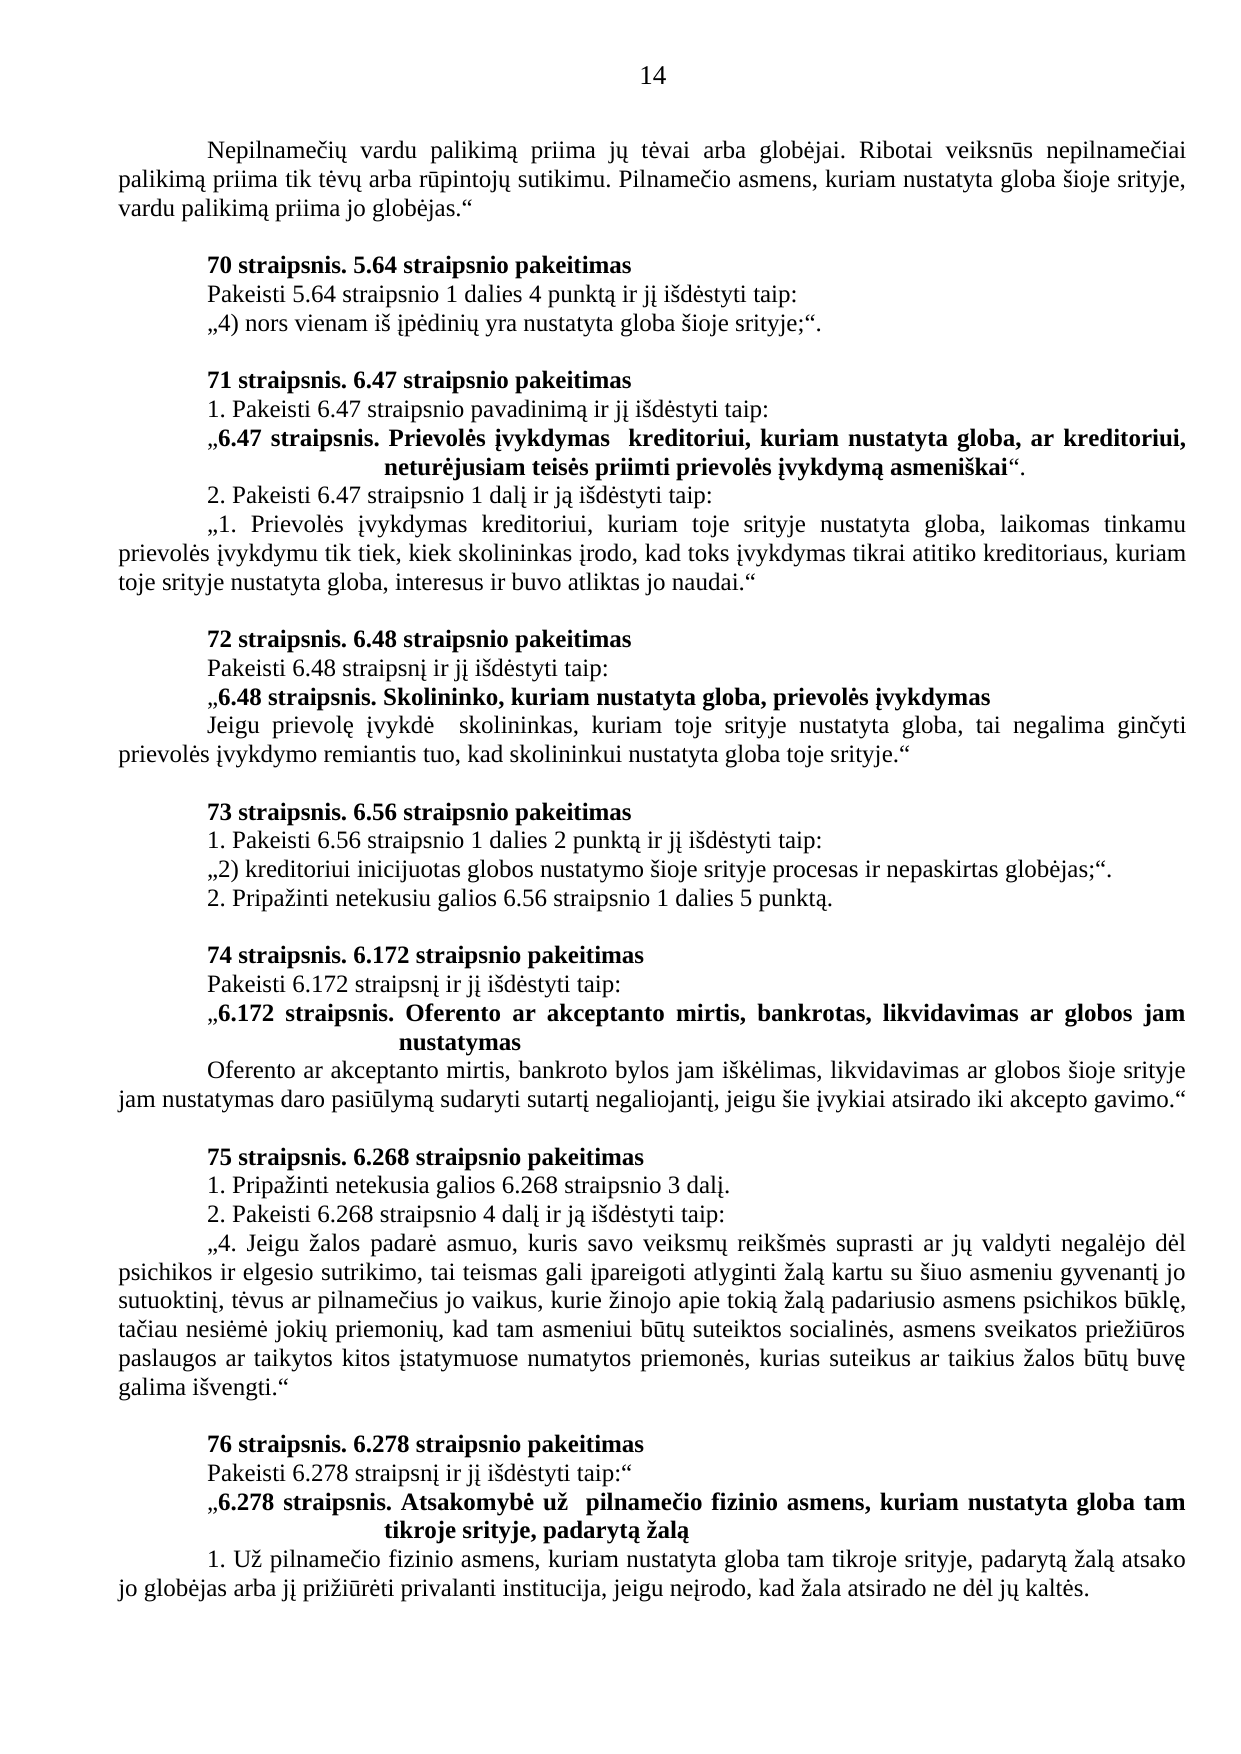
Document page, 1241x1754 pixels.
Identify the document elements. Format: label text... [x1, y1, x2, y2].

text „4) nors vienam iš įpėdinių yra nustatyta globa šioje srityje;“. [118, 308, 1187, 337]
text 74 straipsnis. 6.172 straipsnio pakeitimas [118, 940, 1187, 969]
text „6.48 straipsnis. Skolininko, kuriam nustatyta globa, prievolės įvykdymas [207, 682, 1187, 710]
text Jeigu prievolę įvykdė skolininkas, kuriam toje srityje nustatyta globa, tai negalima ginčyti prievolės įvykdymo remiantis tuo, kad skolininkui nustatyta globa toje srityje.“ [118, 710, 1187, 768]
text „1. Prievolės įvykdymas kreditoriui, kuriam toje srityje nustatyta globa, laikomas tinkamu prievolės įvykdymu tik tiek, kiek skolininkas įrodo, kad toks įvykdymas tikrai atitiko kreditoriaus, kuriam toje srityje nustatyta globa, interesus ir buvo atliktas jo naudai.“ [118, 509, 1187, 595]
text 1. Už pilnamečio fizinio asmens, kuriam nustatyta globa tam tikroje srityje, padarytą žalą atsako jo globėjas arba jį prižiūrėti privalanti institucija, jeigu neįrodo, kad žala atsirado ne dėl jų kaltės. [118, 1544, 1187, 1602]
text 2. Pripažinti netekusiu galios 6.56 straipsnio 1 dalies 5 punktą. [118, 883, 1187, 912]
text Nepilnamečių vardu palikimą priima jų tėvai arba globėjai. Ribotai veiksnūs nepilnamečiai palikimą priima tik tėvų arba rūpintojų sutikimu. Pilnamečio asmens, kuriam nustatyta globa šioje srityje, vardu palikimą priima jo globėjas.“ [118, 135, 1187, 222]
text Pakeisti 6.48 straipsnį ir jį išdėstyti taip: [118, 653, 1187, 682]
text 75 straipsnis. 6.268 straipsnio pakeitimas [118, 1142, 1187, 1170]
text 2. Pakeisti 6.268 straipsnio 4 dalį ir ją išdėstyti taip: [118, 1199, 1187, 1228]
text 70 straipsnis. 5.64 straipsnio pakeitimas [118, 250, 1187, 279]
text 73 straipsnis. 6.56 straipsnio pakeitimas [118, 797, 1187, 825]
text „4. Jeigu žalos padarė asmuo, kuris savo veiksmų reikšmės suprasti ar jų valdyti negalėjo dėl psichikos ir elgesio sutrikimo, tai teismas gali įpareigoti atlyginti žalą kartu su šiuo asmeniu gyvenantį jo sutuoktinį, tėvus ar pilnamečius jo vaikus, kurie žinojo apie tokią žalą padariusio asmens psichikos būklę, tačiau nesiėmė jokių priemonių, kad tam asmeniui būtų suteiktos socialinės, asmens sveikatos priežiūros paslaugos ar taikytos kitos įstatymuose numatytos priemonės, kurias suteikus ar taikius žalos būtų buvę galima išvengti.“ [118, 1228, 1187, 1400]
text „6.278 straipsnis. Atsakomybė už pilnamečio fizinio asmens, kuriam nustatyta globa tam tikroje srityje, padarytą žalą [207, 1487, 1187, 1544]
text 1. Pakeisti 6.56 straipsnio 1 dalies 2 punktą ir jį išdėstyti taip: [118, 825, 1187, 854]
text 2. Pakeisti 6.47 straipsnio 1 dalį ir ją išdėstyti taip: [118, 480, 1187, 509]
text Pakeisti 6.278 straipsnį ir jį išdėstyti taip:“ [118, 1458, 1187, 1487]
text 71 straipsnis. 6.47 straipsnio pakeitimas [118, 365, 1187, 394]
text Pakeisti 6.172 straipsnį ir jį išdėstyti taip: [118, 969, 1187, 998]
text Oferento ar akceptanto mirtis, bankroto bylos jam iškėlimas, likvidavimas ar globos šioje srityje jam nustatymas daro pasiūlymą sudaryti sutartį negaliojantį, jeigu šie įvykiai atsirado iki akcepto gavimo.“ [118, 1055, 1187, 1113]
text 76 straipsnis. 6.278 straipsnio pakeitimas [118, 1429, 1187, 1458]
text 1. Pripažinti netekusia galios 6.268 straipsnio 3 dalį. [118, 1170, 1187, 1199]
text 72 straipsnis. 6.48 straipsnio pakeitimas [118, 624, 1187, 653]
text Pakeisti 5.64 straipsnio 1 dalies 4 punktą ir jį išdėstyti taip: [118, 279, 1187, 308]
text „6.47 straipsnis. Prievolės įvykdymas kreditoriui, kuriam nustatyta globa, ar kreditoriui, neturėjusiam teisės priimti prievolės įvykdymą asmeniškai“. [207, 423, 1187, 480]
text „6.172 straipsnis. Oferento ar akceptanto mirtis, bankrotas, likvidavimas ar globos jam nustatymas [207, 998, 1187, 1055]
text „2) kreditoriui inicijuotas globos nustatymo šioje srityje procesas ir nepaskirtas globėjas;“. [118, 854, 1187, 883]
text 1. Pakeisti 6.47 straipsnio pavadinimą ir jį išdėstyti taip: [118, 394, 1187, 423]
